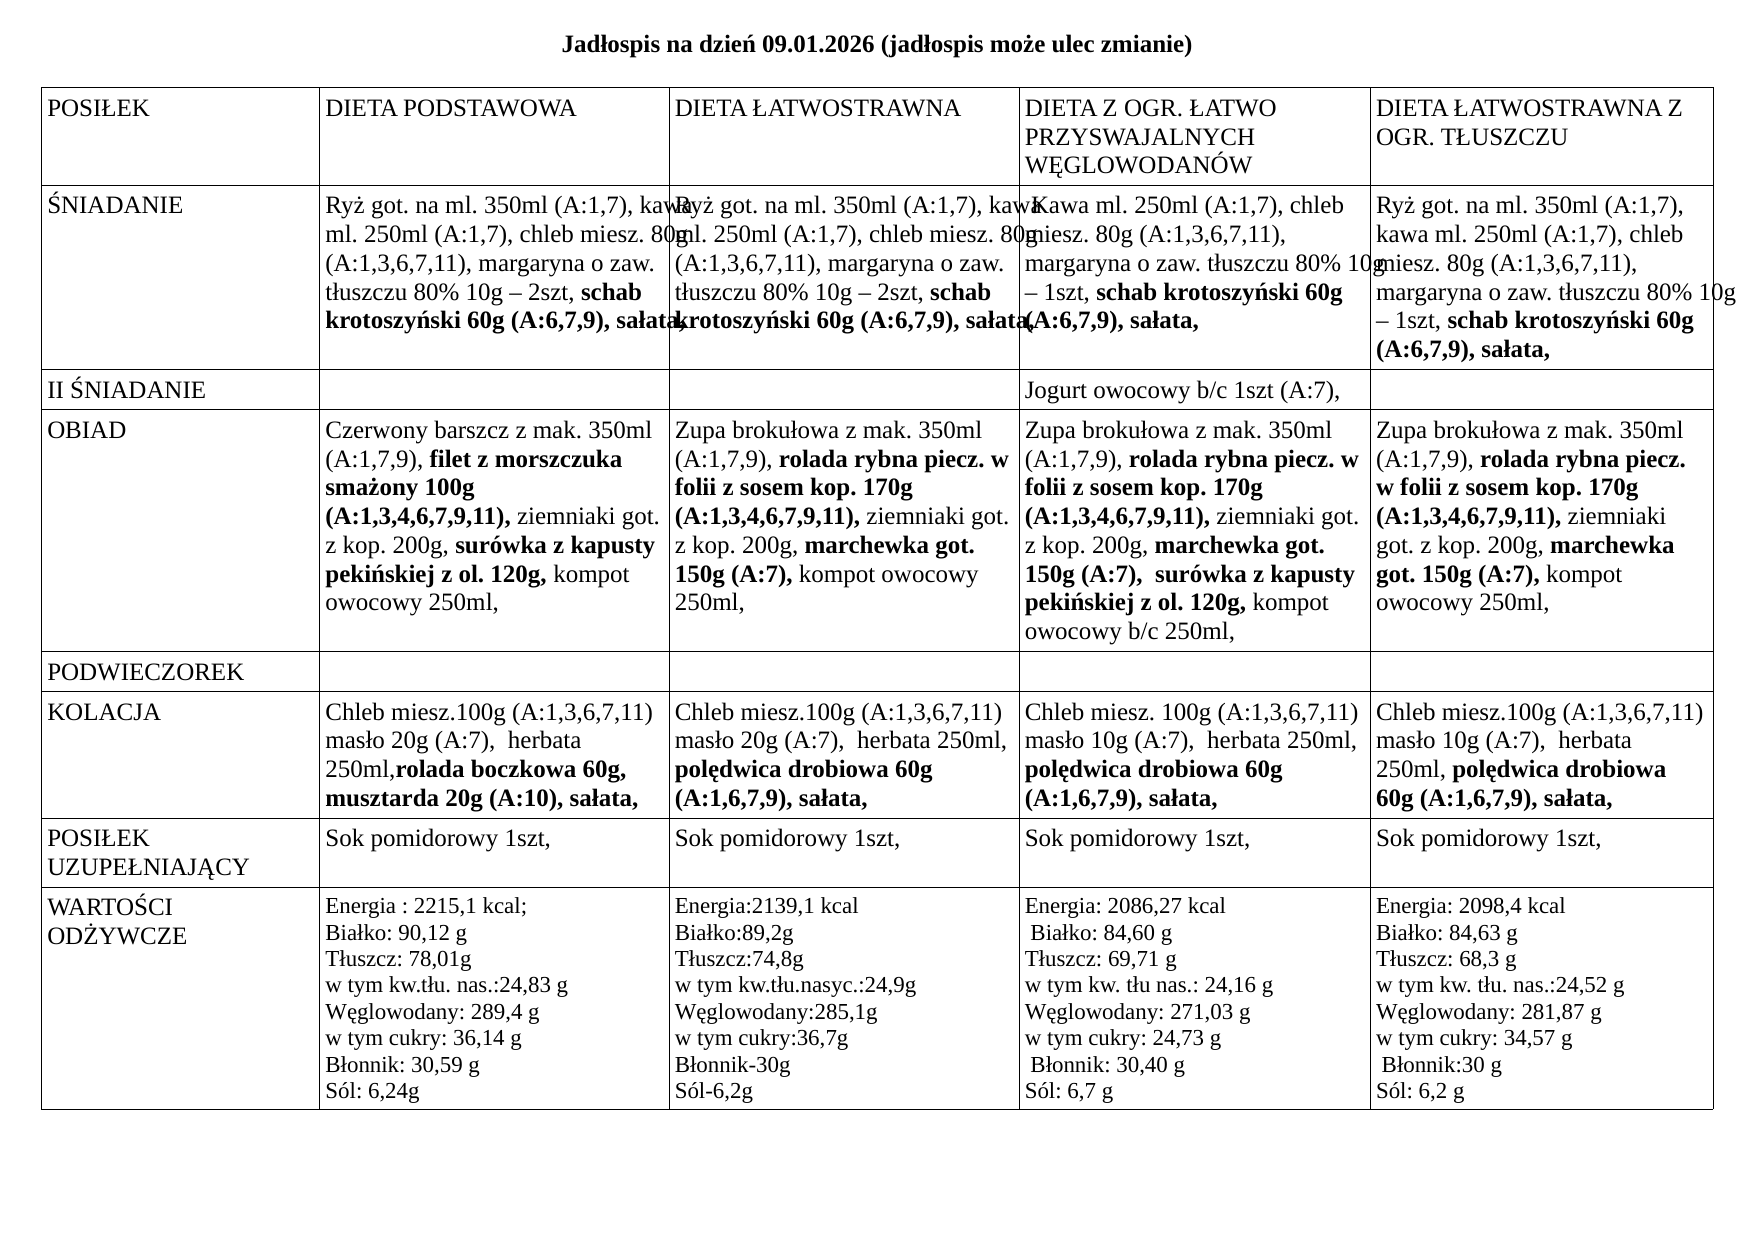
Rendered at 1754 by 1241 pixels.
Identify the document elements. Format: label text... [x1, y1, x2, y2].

table_cell ŚNIADANIE [42, 186, 319, 369]
table_cell Zupa brokułowa z mak. 350ml (A:1,7,9), rolada rybna piecz. w folii z sosem kop. 170g (A:1,3,4,6,7,9,11), ziemniaki got. z kop. 200g, marchewka got. 150g (A:7), kompot owocowy 250ml, [1371, 410, 1713, 651]
table_cell [320, 652, 669, 691]
table_header DIETA Z OGR. ŁATWO PRZYSWAJALNYCH WĘGLOWODANÓW [1020, 88, 1370, 185]
table_cell Chleb miesz.100g (A:1,3,6,7,11) masło 10g (A:7), herbata 250ml, polędwica drobiowa 60g (A:1,6,7,9), sałata, [1371, 692, 1713, 818]
table_header DIETA ŁATWOSTRAWNA [670, 88, 1019, 185]
table_cell [1371, 370, 1713, 409]
table_cell Energia: 2086,27 kcal Białko: 84,60 g Tłuszcz: 69,71 g w tym kw. tłu nas.: 24,16 g Węglowodany: 271,03 g w tym cukry: 24,73 g Błonnik: 30,40 g Sól: 6,7 g [1020, 888, 1370, 1109]
table_cell PODWIECZOREK [42, 652, 319, 691]
table_cell Chleb miesz. 100g (A:1,3,6,7,11) masło 10g (A:7), herbata 250ml, polędwica drobiowa 60g (A:1,6,7,9), sałata, [1020, 692, 1370, 818]
table_cell Chleb miesz.100g (A:1,3,6,7,11) masło 20g (A:7), herbata 250ml,rolada boczkowa 60g, musztarda 20g (A:10), sałata, [320, 692, 669, 818]
table_cell Energia: 2098,4 kcal Białko: 84,63 g Tłuszcz: 68,3 g w tym kw. tłu. nas.:24,52 g Węglowodany: 281,87 g w tym cukry: 34,57 g Błonnik:30 g Sól: 6,2 g [1371, 888, 1713, 1109]
table_cell Chleb miesz.100g (A:1,3,6,7,11) masło 20g (A:7), herbata 250ml, polędwica drobiowa 60g (A:1,6,7,9), sałata, [670, 692, 1019, 818]
table_cell [670, 652, 1019, 691]
table_cell KOLACJA [42, 692, 319, 818]
table_cell Czerwony barszcz z mak. 350ml (A:1,7,9), filet z morszczuka smażony 100g (A:1,3,4,6,7,9,11), ziemniaki got. z kop. 200g, surówka z kapusty pekińskiej z ol. 120g, kompot owocowy 250ml, [320, 410, 669, 651]
table_cell Ryż got. na ml. 350ml (A:1,7), kawa ml. 250ml (A:1,7), chleb miesz. 80g (A:1,3,6,7,11), margaryna o zaw. tłuszczu 80% 10g – 2szt, schab krotoszyński 60g (A:6,7,9), sałata, [670, 186, 1019, 369]
table_cell Sok pomidorowy 1szt, [320, 819, 669, 887]
table_cell Sok pomidorowy 1szt, [1020, 819, 1370, 887]
table_cell Ryż got. na ml. 350ml (A:1,7), kawa ml. 250ml (A:1,7), chleb miesz. 80g (A:1,3,6,7,11), margaryna o zaw. tłuszczu 80% 10g – 2szt, schab krotoszyński 60g (A:6,7,9), sałata, [320, 186, 669, 369]
table_cell Kawa ml. 250ml (A:1,7), chleb miesz. 80g (A:1,3,6,7,11), margaryna o zaw. tłuszczu 80% 10g – 1szt, schab krotoszyński 60g (A:6,7,9), sałata, [1020, 186, 1370, 369]
table_cell Jogurt owocowy b/c 1szt (A:7), [1020, 370, 1370, 409]
table_cell Energia:2139,1 kcal Białko:89,2g Tłuszcz:74,8g w tym kw.tłu.nasyc.:24,9g Węglowodany:285,1g w tym cukry:36,7g Błonnik-30g Sól-6,2g [670, 888, 1019, 1109]
table_cell II ŚNIADANIE [42, 370, 319, 409]
table_cell WARTOŚCI ODŻYWCZE [42, 888, 319, 1109]
table_header DIETA ŁATWOSTRAWNA Z OGR. TŁUSZCZU [1371, 88, 1713, 185]
table_cell POSIŁEK UZUPEŁNIAJĄCY [42, 819, 319, 887]
text Jadłospis na dzień 09.01.2026 (jadłospis może ulec zmianie) [41, 29, 1713, 58]
table_cell OBIAD [42, 410, 319, 651]
table_cell [1020, 652, 1370, 691]
table_cell [1371, 652, 1713, 691]
table_cell Zupa brokułowa z mak. 350ml (A:1,7,9), rolada rybna piecz. w folii z sosem kop. 170g (A:1,3,4,6,7,9,11), ziemniaki got. z kop. 200g, marchewka got. 150g (A:7), kompot owocowy 250ml, [670, 410, 1019, 651]
table_cell [320, 370, 669, 409]
table_cell Ryż got. na ml. 350ml (A:1,7), kawa ml. 250ml (A:1,7), chleb miesz. 80g (A:1,3,6,7,11), margaryna o zaw. tłuszczu 80% 10g – 1szt, schab krotoszyński 60g (A:6,7,9), sałata, [1371, 186, 1713, 369]
table_header POSIŁEK [42, 88, 319, 185]
table_cell Zupa brokułowa z mak. 350ml (A:1,7,9), rolada rybna piecz. w folii z sosem kop. 170g (A:1,3,4,6,7,9,11), ziemniaki got. z kop. 200g, marchewka got. 150g (A:7), surówka z kapusty pekińskiej z ol. 120g, kompot owocowy b/c 250ml, [1020, 410, 1370, 651]
table_cell Sok pomidorowy 1szt, [670, 819, 1019, 887]
table_header DIETA PODSTAWOWA [320, 88, 669, 185]
table_cell Sok pomidorowy 1szt, [1371, 819, 1713, 887]
table_cell [670, 370, 1019, 409]
table_cell Energia : 2215,1 kcal; Białko: 90,12 g Tłuszcz: 78,01g w tym kw.tłu. nas.:24,83 g Węglowodany: 289,4 g w tym cukry: 36,14 g Błonnik: 30,59 g Sól: 6,24g [320, 888, 669, 1109]
